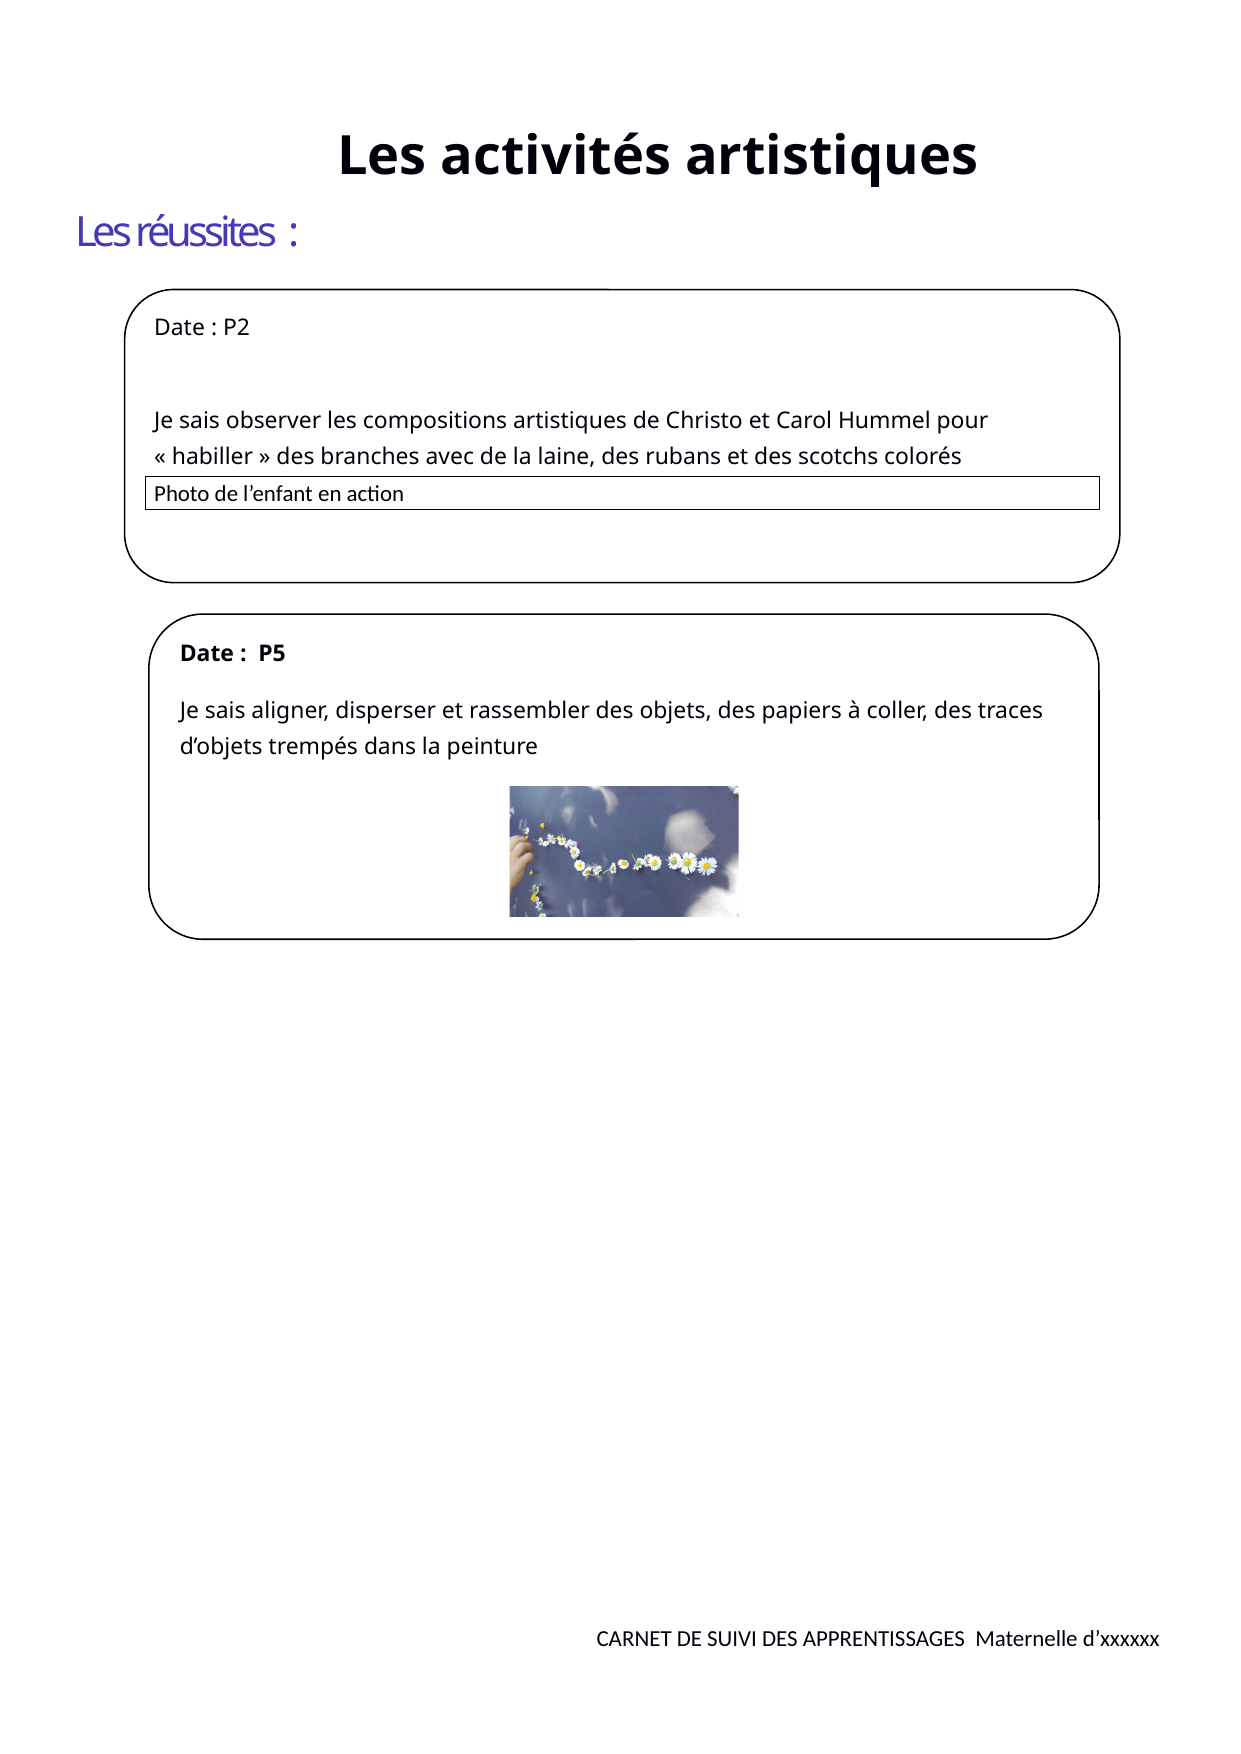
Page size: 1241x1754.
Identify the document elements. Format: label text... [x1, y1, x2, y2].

text Date : P2 [154, 311, 1090, 343]
list Les activités artistiques [150, 117, 1165, 190]
text Photo de l’enfant en action [146, 477, 1099, 509]
text Je sais observer les compositions artistiques de Christo et Carol Hummel pour « habiller » des branches avec de la laine, des rubans et des scotchs colorés [154, 404, 1090, 471]
text Date : P5 [179, 637, 1068, 669]
text Je sais aligner, disperser et rassembler des objets, des papiers à coller, des traces d’objets trempés dans la peinture [179, 694, 1068, 761]
picture [509, 786, 739, 917]
text Les réussites : [75, 201, 1165, 258]
